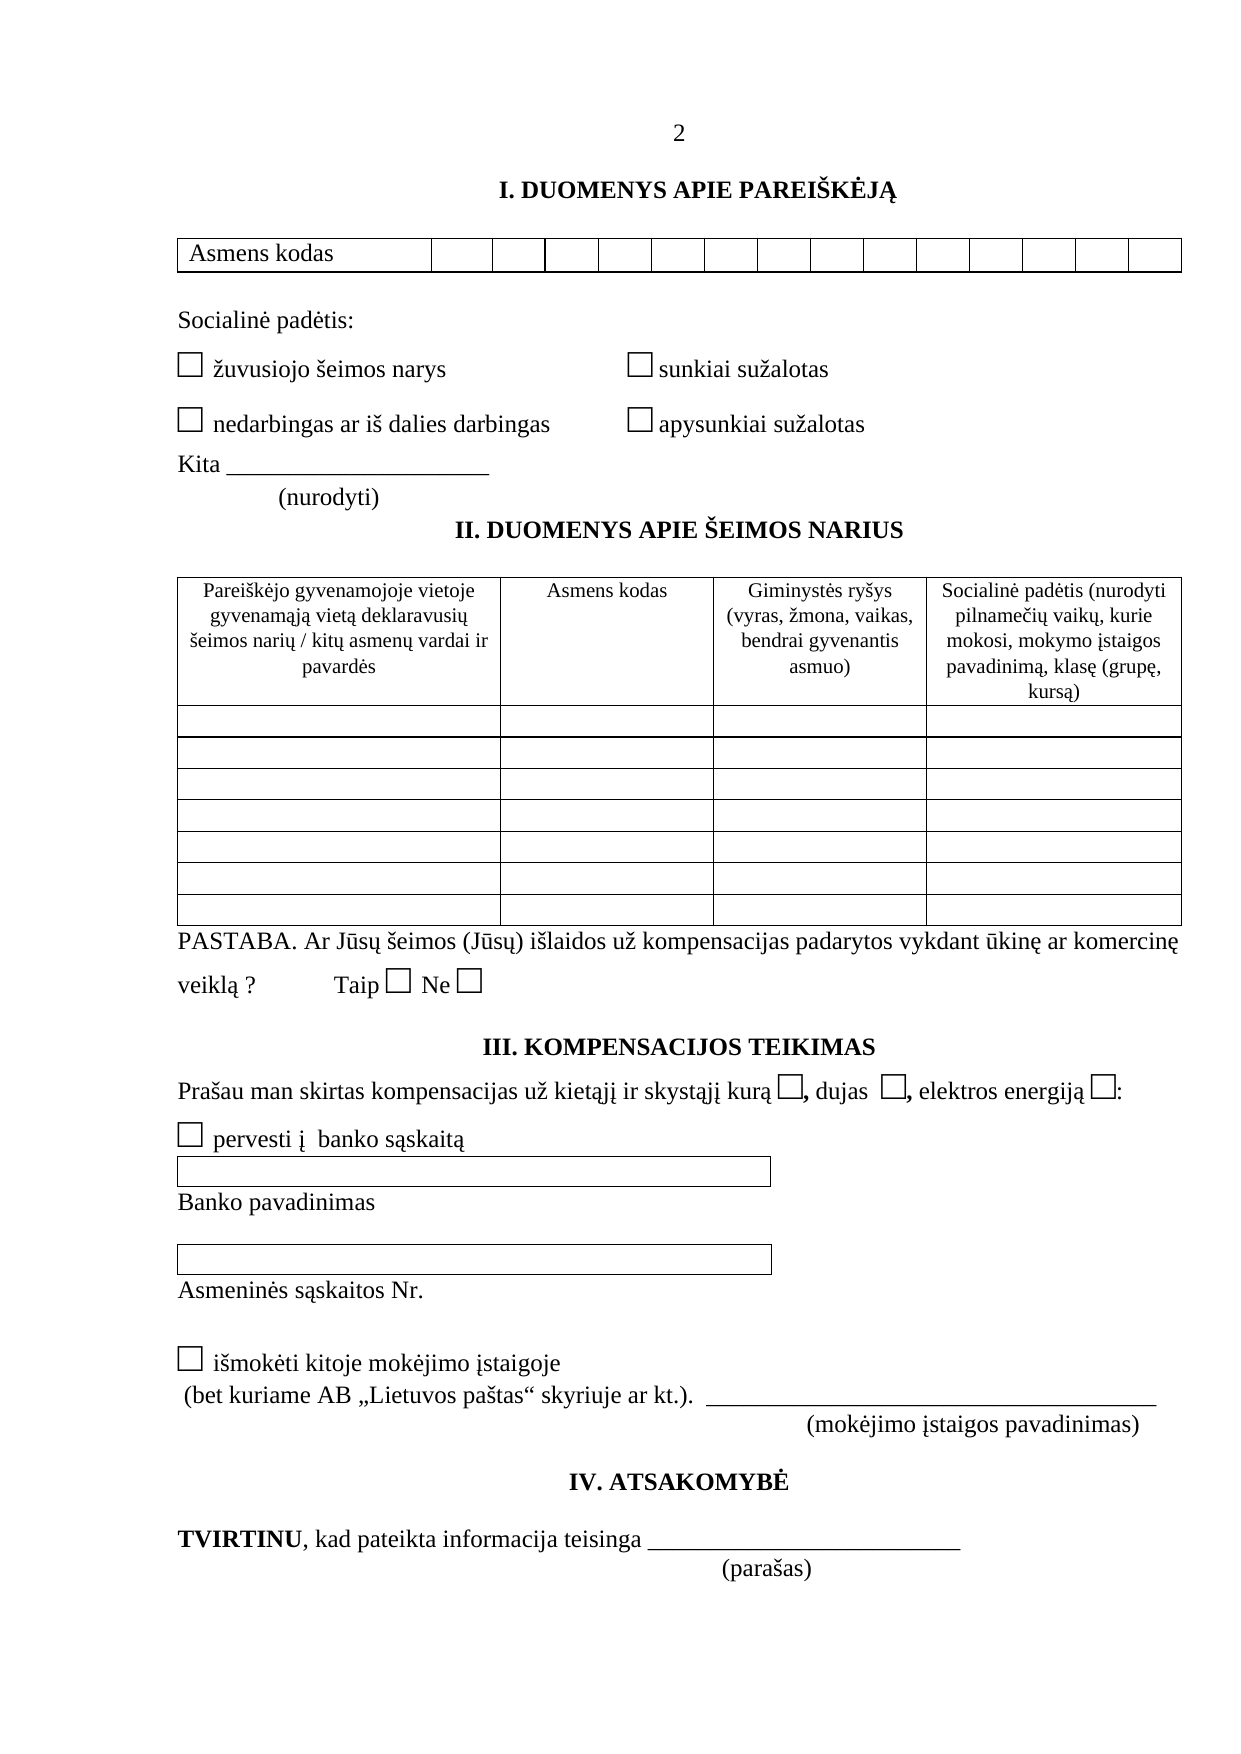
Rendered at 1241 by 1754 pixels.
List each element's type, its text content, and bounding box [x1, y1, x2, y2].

text Kita _____________________ [177, 449, 1181, 477]
table_header [758, 239, 810, 271]
table_header [1023, 239, 1075, 271]
table_cell [927, 800, 1181, 831]
table_cell [927, 769, 1181, 799]
table_header [432, 239, 492, 271]
text (nurodyti) [177, 482, 1181, 511]
table_cell [927, 895, 1181, 925]
table_cell [178, 895, 500, 925]
table_cell [714, 706, 926, 736]
text (parašas) [646, 1553, 1181, 1582]
table_cell [178, 800, 500, 831]
table_header [546, 239, 598, 271]
table_cell [501, 738, 713, 768]
table_header [493, 239, 544, 271]
text PASTABA. Ar Jūsų šeimos (Jūsų) išlaidos už kompensacijas padarytos vykdant ūkinę ar komercinę [177, 926, 1181, 955]
table_header Socialinė padėtis (nurodyti pilnamečių vaikų, kurie mokosi, mokymo įstaigos pavadinimą, klasę (grupę, kursą) [927, 578, 1181, 705]
table_cell [501, 832, 713, 862]
text Banko pavadinimas [177, 1187, 1181, 1216]
table_header [178, 1245, 771, 1274]
table_cell [927, 863, 1181, 894]
text (mokėjimo įstaigos pavadinimas) [177, 1409, 1181, 1438]
table_cell [178, 738, 500, 768]
table_header Giminystės ryšys (vyras, žmona, vaikas, bendrai gyvenantis asmuo) [714, 578, 926, 705]
table_cell [714, 863, 926, 894]
text III. KOMPENSACIJOS TEIKIMAS [177, 1032, 1181, 1060]
table_cell [714, 832, 926, 862]
text □ nedarbingas ar iš dalies darbingas □ apysunkiai sužalotas [177, 394, 1181, 442]
table_cell [178, 863, 500, 894]
table_header [864, 239, 916, 271]
table_header [970, 239, 1022, 271]
text □ pervesti į banko sąskaitą [177, 1108, 1181, 1156]
text IV. ATSAKOMYBĖ [177, 1467, 1181, 1495]
table_header Asmens kodas [178, 239, 431, 271]
table_cell [714, 895, 926, 925]
table_cell [501, 706, 713, 736]
table_header [652, 239, 704, 271]
text II. DUOMENYS APIE ŠEIMOS NARIUS [177, 515, 1181, 543]
text Socialinė padėtis: [177, 306, 1181, 334]
text Asmeninės sąskaitos Nr. [177, 1275, 1181, 1304]
text I. DUOMENYS APIE PAREIŠKĖJĄ [215, 176, 1181, 204]
table_header Pareiškėjo gyvenamojoje vietoje gyvenamąją vietą deklaravusių šeimos narių / kitų asmenų vardai ir pavardės [178, 578, 500, 705]
table_cell [501, 769, 713, 799]
table_cell [927, 706, 1181, 736]
text TVIRTINU, kad pateikta informacija teisinga _________________________ [177, 1524, 1181, 1553]
table_cell [501, 800, 713, 831]
table_cell [714, 769, 926, 799]
table_header [917, 239, 969, 271]
table_cell [927, 738, 1181, 768]
table_cell [178, 769, 500, 799]
table_cell [714, 738, 926, 768]
table_header [705, 239, 757, 271]
table_cell [501, 895, 713, 925]
text □ išmokėti kitoje mokėjimo įstaigoje [177, 1332, 1181, 1380]
text □ žuvusiojo šeimos narys □ sunkiai sužalotas [177, 338, 1181, 386]
table_header [811, 239, 863, 271]
table_header Asmens kodas [501, 578, 713, 705]
text Prašau man skirtas kompensacijas už kietąjį ir skystąjį kurą □, dujas □, elektros energiją □: [177, 1060, 1181, 1108]
table_header [178, 1157, 770, 1186]
table_header [1076, 239, 1128, 271]
table_cell [501, 863, 713, 894]
table_cell [714, 800, 926, 831]
table_cell [178, 706, 500, 736]
table_header [1129, 239, 1181, 271]
text veiklą ? Taip □ Ne □ [177, 955, 1181, 1003]
table_cell [178, 832, 500, 862]
table_header [599, 239, 651, 271]
text (bet kuriame AB „Lietuvos paštas“ skyriuje ar kt.). ____________________________________ [177, 1380, 1181, 1409]
table_cell [927, 832, 1181, 862]
